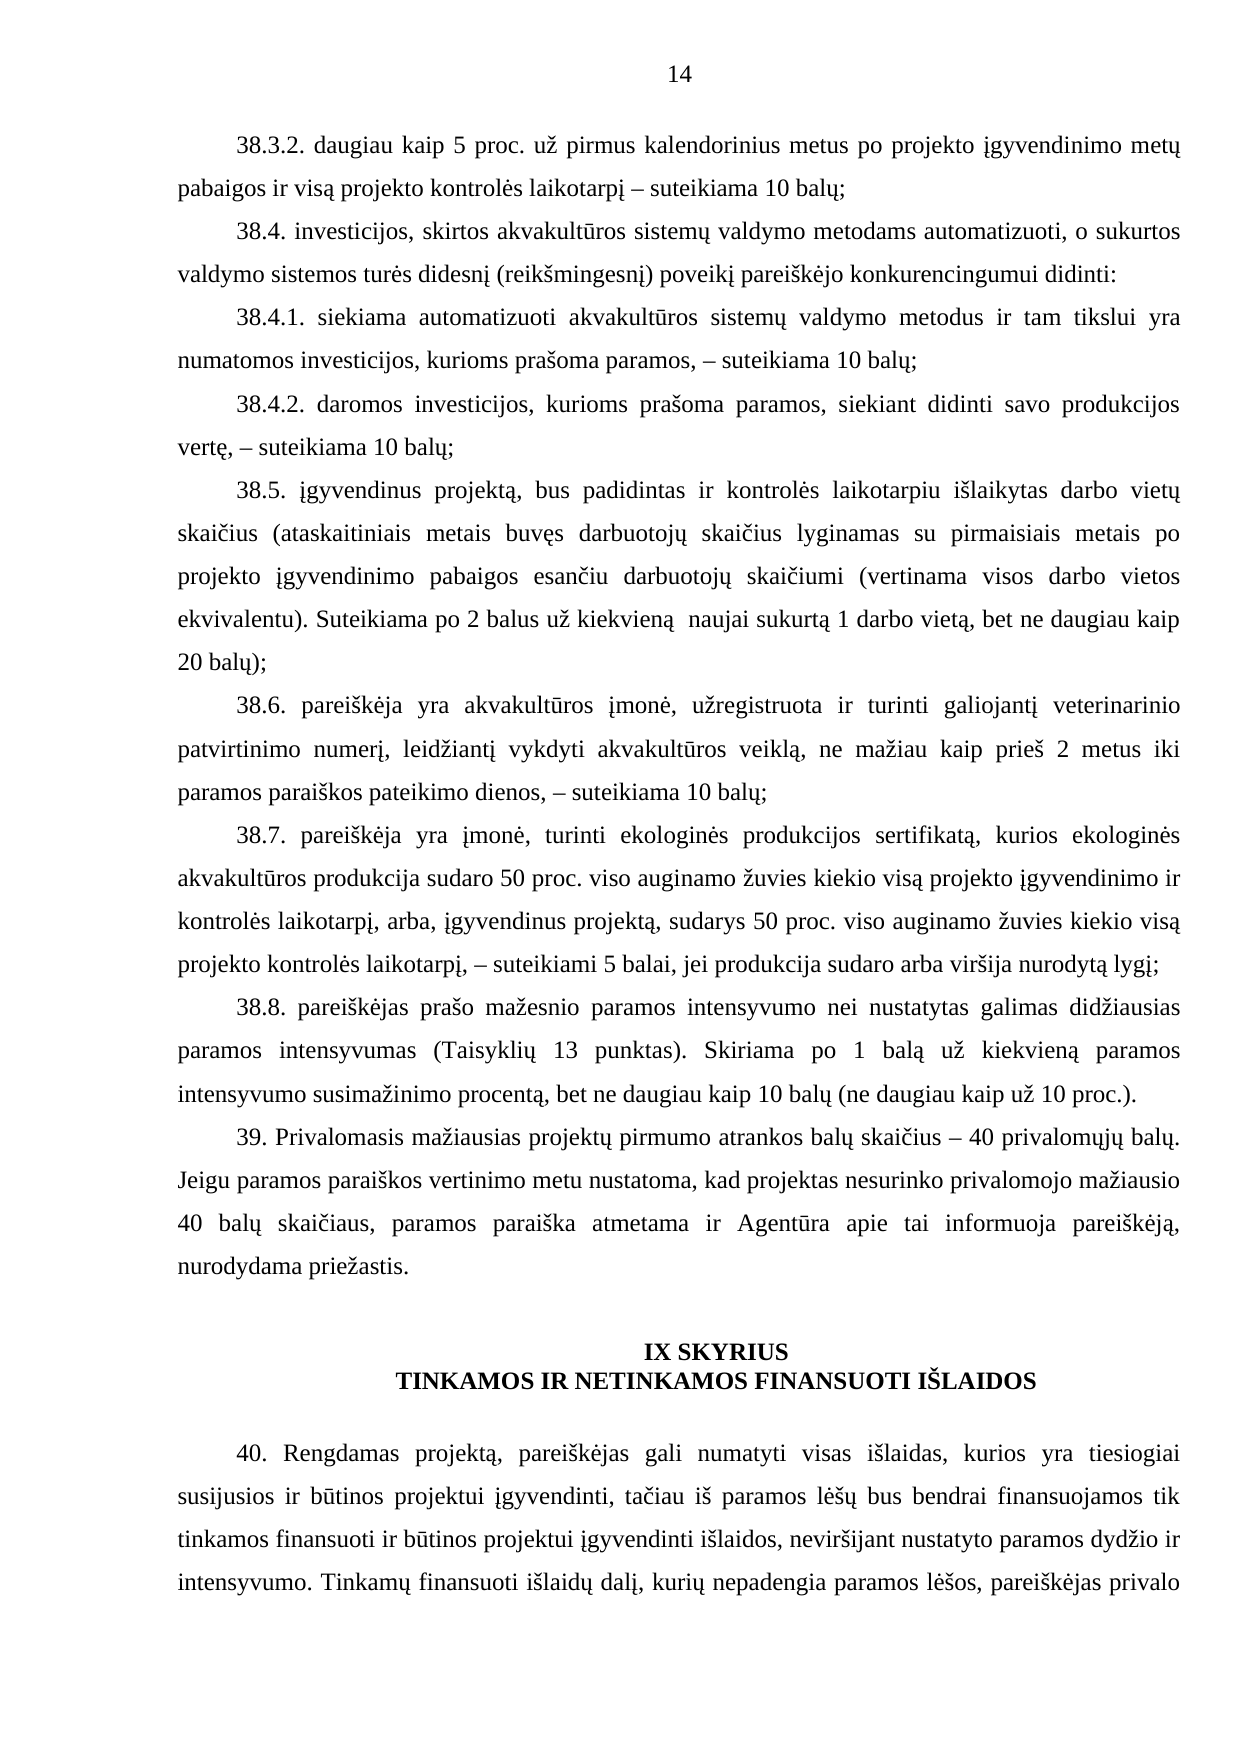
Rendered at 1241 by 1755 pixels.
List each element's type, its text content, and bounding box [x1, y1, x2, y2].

text 38.4.2. daromos investicijos, kurioms prašoma paramos, siekiant didinti savo produkcijos vertę, – suteikiama 10 balų; [177, 389, 1181, 461]
text IX SKYRIUS [177, 1337, 1181, 1366]
text 38.5. įgyvendinus projektą, bus padidintas ir kontrolės laikotarpiu išlaikytas darbo vietų skaičius (ataskaitiniais metais buvęs darbuotojų skaičius lyginamas su pirmaisiais metais po projekto įgyvendinimo pabaigos esančiu darbuotojų skaičiumi (vertinama visos darbo vietos ekvivalentu). Suteikiama po 2 balus už kiekvieną naujai sukurtą 1 darbo vietą, bet ne daugiau kaip 20 balų); [177, 475, 1181, 676]
text 38.3.2. daugiau kaip 5 proc. už pirmus kalendorinius metus po projekto įgyvendinimo metų pabaigos ir visą projekto kontrolės laikotarpį – suteikiama 10 balų; [177, 130, 1181, 202]
text 38.6. pareiškėja yra akvakultūros įmonė, užregistruota ir turinti galiojantį veterinarinio patvirtinimo numerį, leidžiantį vykdyti akvakultūros veiklą, ne mažiau kaip prieš 2 metus iki paramos paraiškos pateikimo dienos, – suteikiama 10 balų; [177, 691, 1181, 806]
text 38.8. pareiškėjas prašo mažesnio paramos intensyvumo nei nustatytas galimas didžiausias paramos intensyvumas (Taisyklių 13 punktas). Skiriama po 1 balą už kiekvieną paramos intensyvumo susimažinimo procentą, bet ne daugiau kaip 10 balų (ne daugiau kaip už 10 proc.). [177, 992, 1181, 1107]
text 40. Rengdamas projektą, pareiškėjas gali numatyti visas išlaidas, kurios yra tiesiogiai susijusios ir būtinos projektui įgyvendinti, tačiau iš paramos lėšų bus bendrai finansuojamos tik tinkamos finansuoti ir būtinos projektui įgyvendinti išlaidos, neviršijant nustatyto paramos dydžio ir intensyvumo. Tinkamų finansuoti išlaidų dalį, kurių nepadengia paramos lėšos, pareiškėjas privalo [177, 1438, 1181, 1596]
text 38.7. pareiškėja yra įmonė, turinti ekologinės produkcijos sertifikatą, kurios ekologinės akvakultūros produkcija sudaro 50 proc. viso auginamo žuvies kiekio visą projekto įgyvendinimo ir kontrolės laikotarpį, arba, įgyvendinus projektą, sudarys 50 proc. viso auginamo žuvies kiekio visą projekto kontrolės laikotarpį, – suteikiami 5 balai, jei produkcija sudaro arba viršija nurodytą lygį; [177, 820, 1181, 978]
text 39. Privalomasis mažiausias projektų pirmumo atrankos balų skaičius – 40 privalomųjų balų. Jeigu paramos paraiškos vertinimo metu nustatoma, kad projektas nesurinko privalomojo mažiausio 40 balų skaičiaus, paramos paraiška atmetama ir Agentūra apie tai informuoja pareiškėją, nurodydama priežastis. [177, 1122, 1181, 1280]
text TINKAMOS IR NETINKAMOS FINANSUOTI IŠLAIDOS [177, 1366, 1181, 1395]
text 38.4. investicijos, skirtos akvakultūros sistemų valdymo metodams automatizuoti, o sukurtos valdymo sistemos turės didesnį (reikšmingesnį) poveikį pareiškėjo konkurencingumui didinti: [177, 216, 1181, 288]
text 38.4.1. siekiama automatizuoti akvakultūros sistemų valdymo metodus ir tam tikslui yra numatomos investicijos, kurioms prašoma paramos, – suteikiama 10 balų; [177, 302, 1181, 374]
